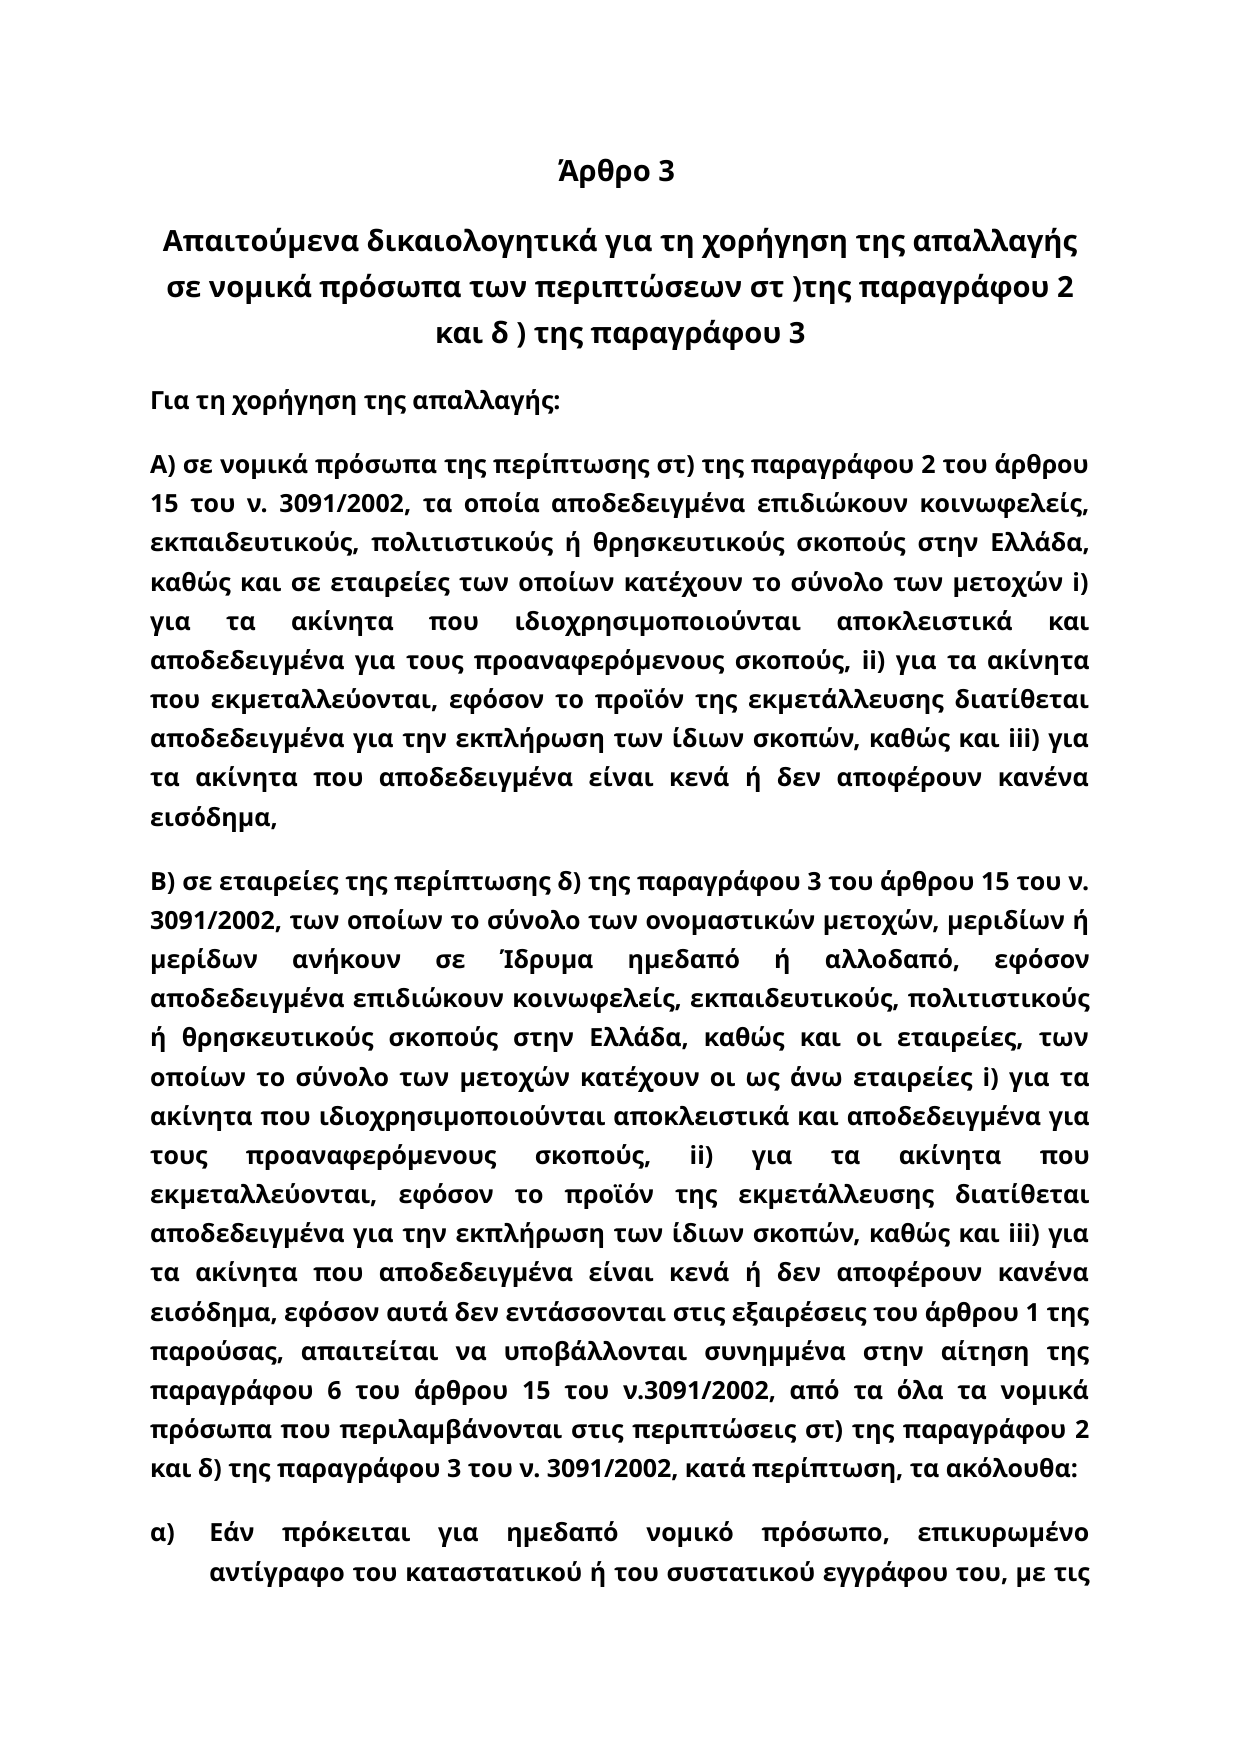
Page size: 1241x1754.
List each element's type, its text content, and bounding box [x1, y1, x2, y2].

list α) Εάν πρόκειται για ημεδαπό νομικό πρόσωπο, επικυρωμένο αντίγραφο του καταστατικού ή του συστατικού εγγράφου του, με τις [150, 1515, 1090, 1588]
text Β) σε εταιρείες της περίπτωσης δ) της παραγράφου 3 του άρθρου 15 του ν. 3091/2002, των οποίων το σύνολο των ονομαστικών μετοχών, μεριδίων ή μερίδων ανήκουν σε Ίδρυμα ημεδαπό ή αλλοδαπό, εφόσον αποδεδειγμένα επιδιώκουν κοινωφελείς, εκπαιδευτικούς, πολιτιστικούς ή θρησκευτικούς σκοπούς στην Ελλάδα, καθώς και οι εταιρείες, των οποίων το σύνολο των μετοχών κατέχουν οι ως άνω εταιρείες i) για τα ακίνητα που ιδιοχρησιμοποιούνται αποκλειστικά και αποδεδειγμένα για τους προαναφερόμενους σκοπούς, ii) για τα ακίνητα που εκμεταλλεύονται, εφόσον το προϊόν της εκμετάλλευσης διατίθεται αποδεδειγμένα για την εκπλήρωση των ίδιων σκοπών, καθώς και iii) για τα ακίνητα που αποδεδειγμένα είναι κενά ή δεν αποφέρουν κανένα εισόδημα, εφόσον αυτά δεν εντάσσονται στις εξαιρέσεις του άρθρου 1 της παρούσας, απαιτείται να υποβάλλονται συνημμένα στην αίτηση της παραγράφου 6 του άρθρου 15 του ν.3091/2002, από τα όλα τα νομικά πρόσωπα που περιλαμβάνονται στις περιπτώσεις στ) της παραγράφου 2 και δ) της παραγράφου 3 του ν. 3091/2002, κατά περίπτωση, τα ακόλουθα: [150, 863, 1090, 1485]
text Για τη χορήγηση της απαλλαγής: [150, 382, 1090, 417]
subtitle Άρθρο 3 [150, 150, 1090, 190]
subtitle Απαιτούμενα δικαιολογητικά για τη χορήγηση της απαλλαγής σε νομικά πρόσωπα των περιπτώσεων στ )της παραγράφου 2 και δ ) της παραγράφου 3 [150, 221, 1090, 352]
text Α) σε νομικά πρόσωπα της περίπτωσης στ) της παραγράφου 2 του άρθρου 15 του ν. 3091/2002, τα οποία αποδεδειγμένα επιδιώκουν κοινωφελείς, εκπαιδευτικούς, πολιτιστικούς ή θρησκευτικούς σκοπούς στην Ελλάδα, καθώς και σε εταιρείες των οποίων κατέχουν το σύνολο των μετοχών i) για τα ακίνητα που ιδιοχρησιμοποιούνται αποκλειστικά και αποδεδειγμένα για τους προαναφερόμενους σκοπούς, ii) για τα ακίνητα που εκμεταλλεύονται, εφόσον το προϊόν της εκμετάλλευσης διατίθεται αποδεδειγμένα για την εκπλήρωση των ίδιων σκοπών, καθώς και iii) για τα ακίνητα που αποδεδειγμένα είναι κενά ή δεν αποφέρουν κανένα εισόδημα, [150, 447, 1090, 833]
